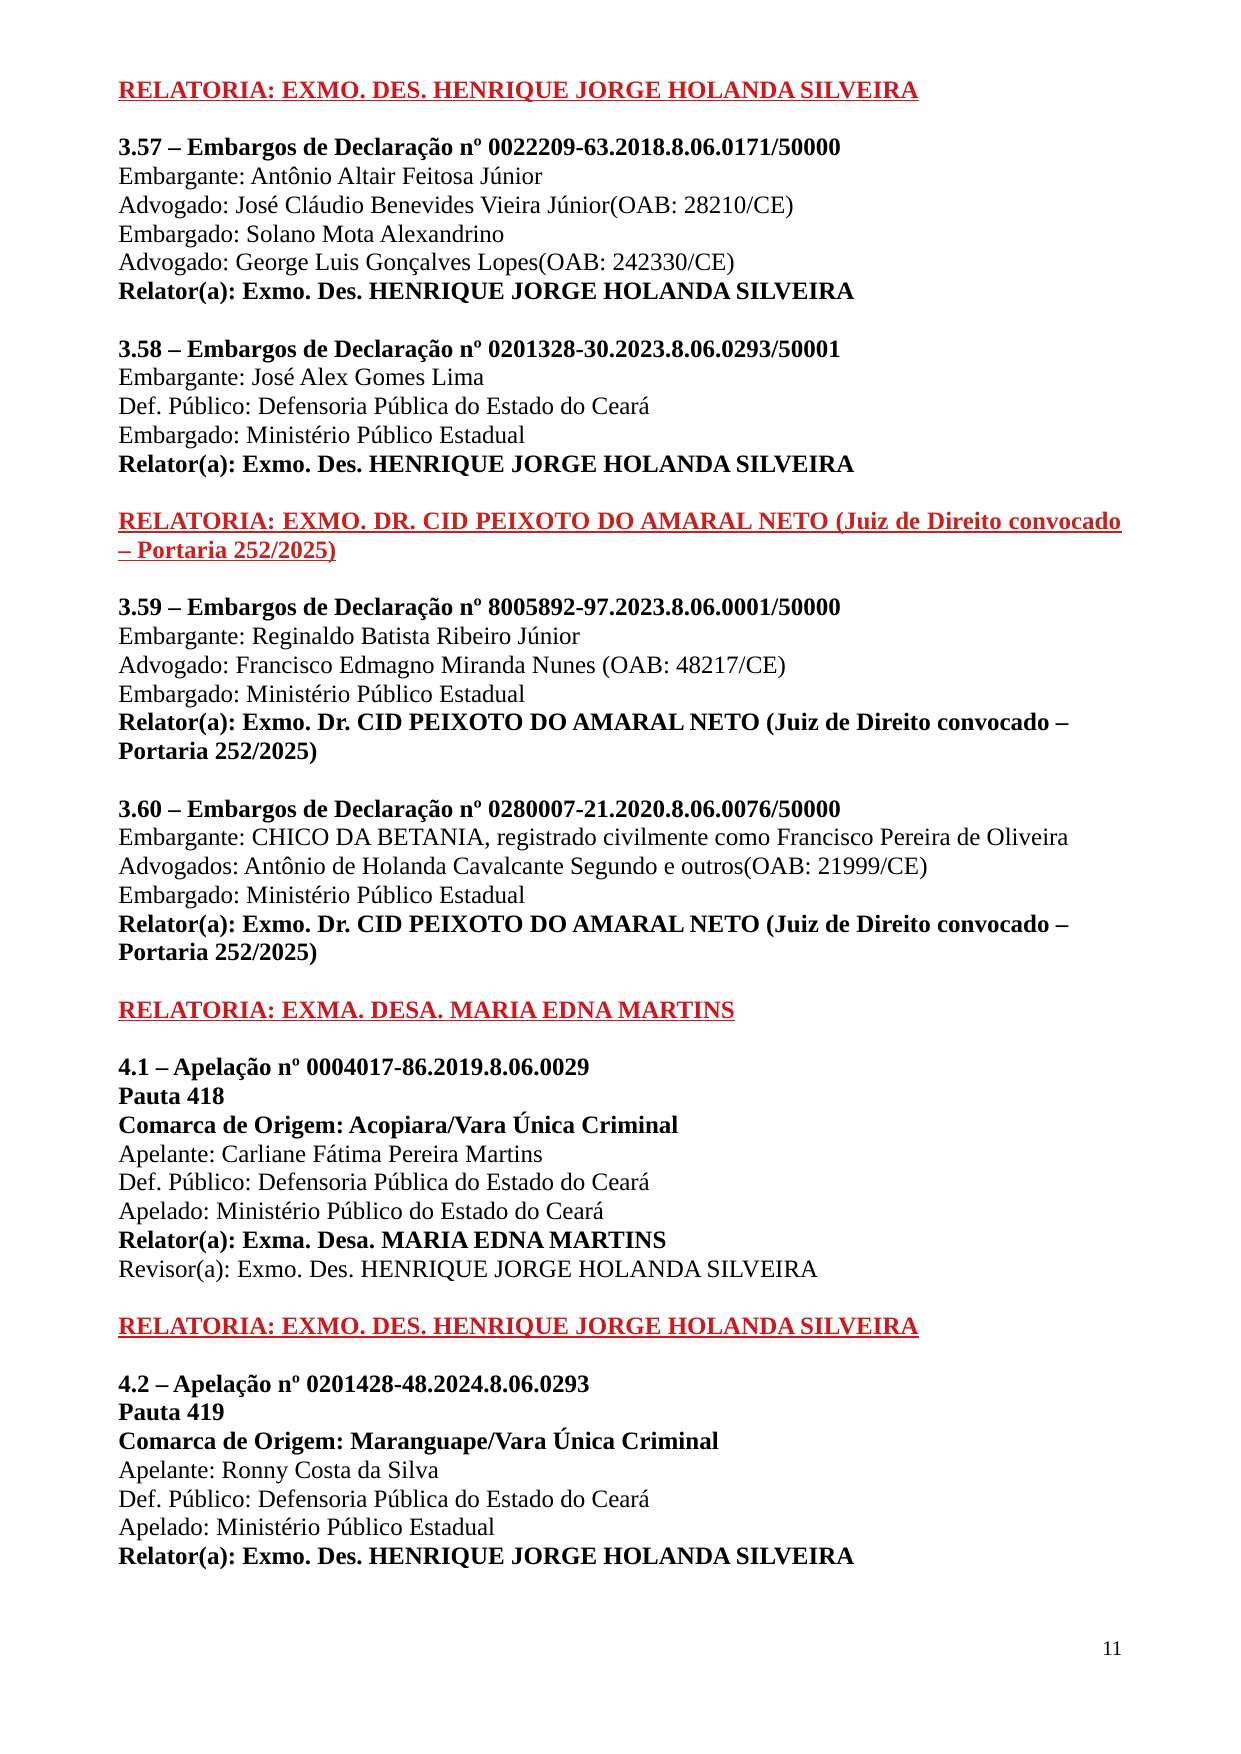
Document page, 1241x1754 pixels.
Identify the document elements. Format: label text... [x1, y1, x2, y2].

text Advogado: José Cláudio Benevides Vieira Júnior(OAB: 28210/CE) [118, 190, 1122, 219]
text Apelante: Ronny Costa da Silva [118, 1455, 1122, 1484]
text 3.58 – Embargos de Declaração nº 0201328-30.2023.8.06.0293/50001 [118, 334, 1122, 362]
text Advogado: Francisco Edmagno Miranda Nunes (OAB: 48217/CE) [118, 650, 1122, 679]
text Embargado: Ministério Público Estadual [118, 420, 1122, 449]
text 4.1 – Apelação nº 0004017-86.2019.8.06.0029 [118, 1052, 1122, 1081]
text RELATORIA: EXMO. DR. CID PEIXOTO DO AMARAL NETO (Juiz de Direito convocado [118, 506, 1122, 531]
text Pauta 418 [118, 1081, 1122, 1110]
text Apelado: Ministério Público Estadual [118, 1512, 1122, 1541]
text Comarca de Origem: Maranguape/Vara Única Criminal [118, 1426, 1122, 1455]
text Comarca de Origem: Acopiara/Vara Única Criminal [118, 1110, 1122, 1139]
text RELATORIA: EXMA. DESA. MARIA EDNA MARTINS [118, 995, 1122, 1024]
text Relator(a): Exmo. Dr. CID PEIXOTO DO AMARAL NETO (Juiz de Direito convocado – Portaria 252/2025) [118, 909, 1122, 966]
text Pauta 419 [118, 1397, 1122, 1426]
text RELATORIA: EXMO. DES. HENRIQUE JORGE HOLANDA SILVEIRA [118, 1311, 1122, 1340]
text – Portaria 252/2025) [118, 533, 1122, 564]
text Embargante: CHICO DA BETANIA, registrado civilmente como Francisco Pereira de Oliveira [118, 822, 1122, 851]
text Def. Público: Defensoria Pública do Estado do Ceará [118, 1167, 1122, 1196]
text Revisor(a): Exmo. Des. HENRIQUE JORGE HOLANDA SILVEIRA [118, 1254, 1122, 1282]
text Relator(a): Exmo. Des. HENRIQUE JORGE HOLANDA SILVEIRA [118, 1541, 1122, 1570]
text Relator(a): Exma. Desa. MARIA EDNA MARTINS [118, 1225, 1122, 1254]
text RELATORIA: EXMO. DES. HENRIQUE JORGE HOLANDA SILVEIRA [118, 75, 1122, 104]
text 4.2 – Apelação nº 0201428-48.2024.8.06.0293 [118, 1369, 1122, 1397]
text Embargado: Ministério Público Estadual [118, 880, 1122, 909]
text Def. Público: Defensoria Pública do Estado do Ceará [118, 1484, 1122, 1512]
text Def. Público: Defensoria Pública do Estado do Ceará [118, 391, 1122, 420]
text Relator(a): Exmo. Des. HENRIQUE JORGE HOLANDA SILVEIRA [118, 449, 1122, 477]
text Embargante: José Alex Gomes Lima [118, 362, 1122, 391]
text 3.60 – Embargos de Declaração nº 0280007-21.2020.8.06.0076/50000 [118, 794, 1122, 822]
text Embargante: Reginaldo Batista Ribeiro Júnior [118, 621, 1122, 650]
text Embargante: Antônio Altair Feitosa Júnior [118, 161, 1122, 190]
text Embargado: Ministério Público Estadual [118, 679, 1122, 707]
text Advogados: Antônio de Holanda Cavalcante Segundo e outros(OAB: 21999/CE) [118, 851, 1122, 880]
text Apelado: Ministério Público do Estado do Ceará [118, 1196, 1122, 1225]
text Relator(a): Exmo. Des. HENRIQUE JORGE HOLANDA SILVEIRA [118, 276, 1122, 305]
text Apelante: Carliane Fátima Pereira Martins [118, 1139, 1122, 1167]
text Embargado: Solano Mota Alexandrino [118, 219, 1122, 247]
text 3.57 – Embargos de Declaração nº 0022209-63.2018.8.06.0171/50000 [118, 132, 1122, 161]
text Relator(a): Exmo. Dr. CID PEIXOTO DO AMARAL NETO (Juiz de Direito convocado – Portaria 252/2025) [118, 707, 1122, 765]
text Advogado: George Luis Gonçalves Lopes(OAB: 242330/CE) [118, 247, 1122, 276]
text 3.59 – Embargos de Declaração nº 8005892-97.2023.8.06.0001/50000 [118, 592, 1122, 621]
